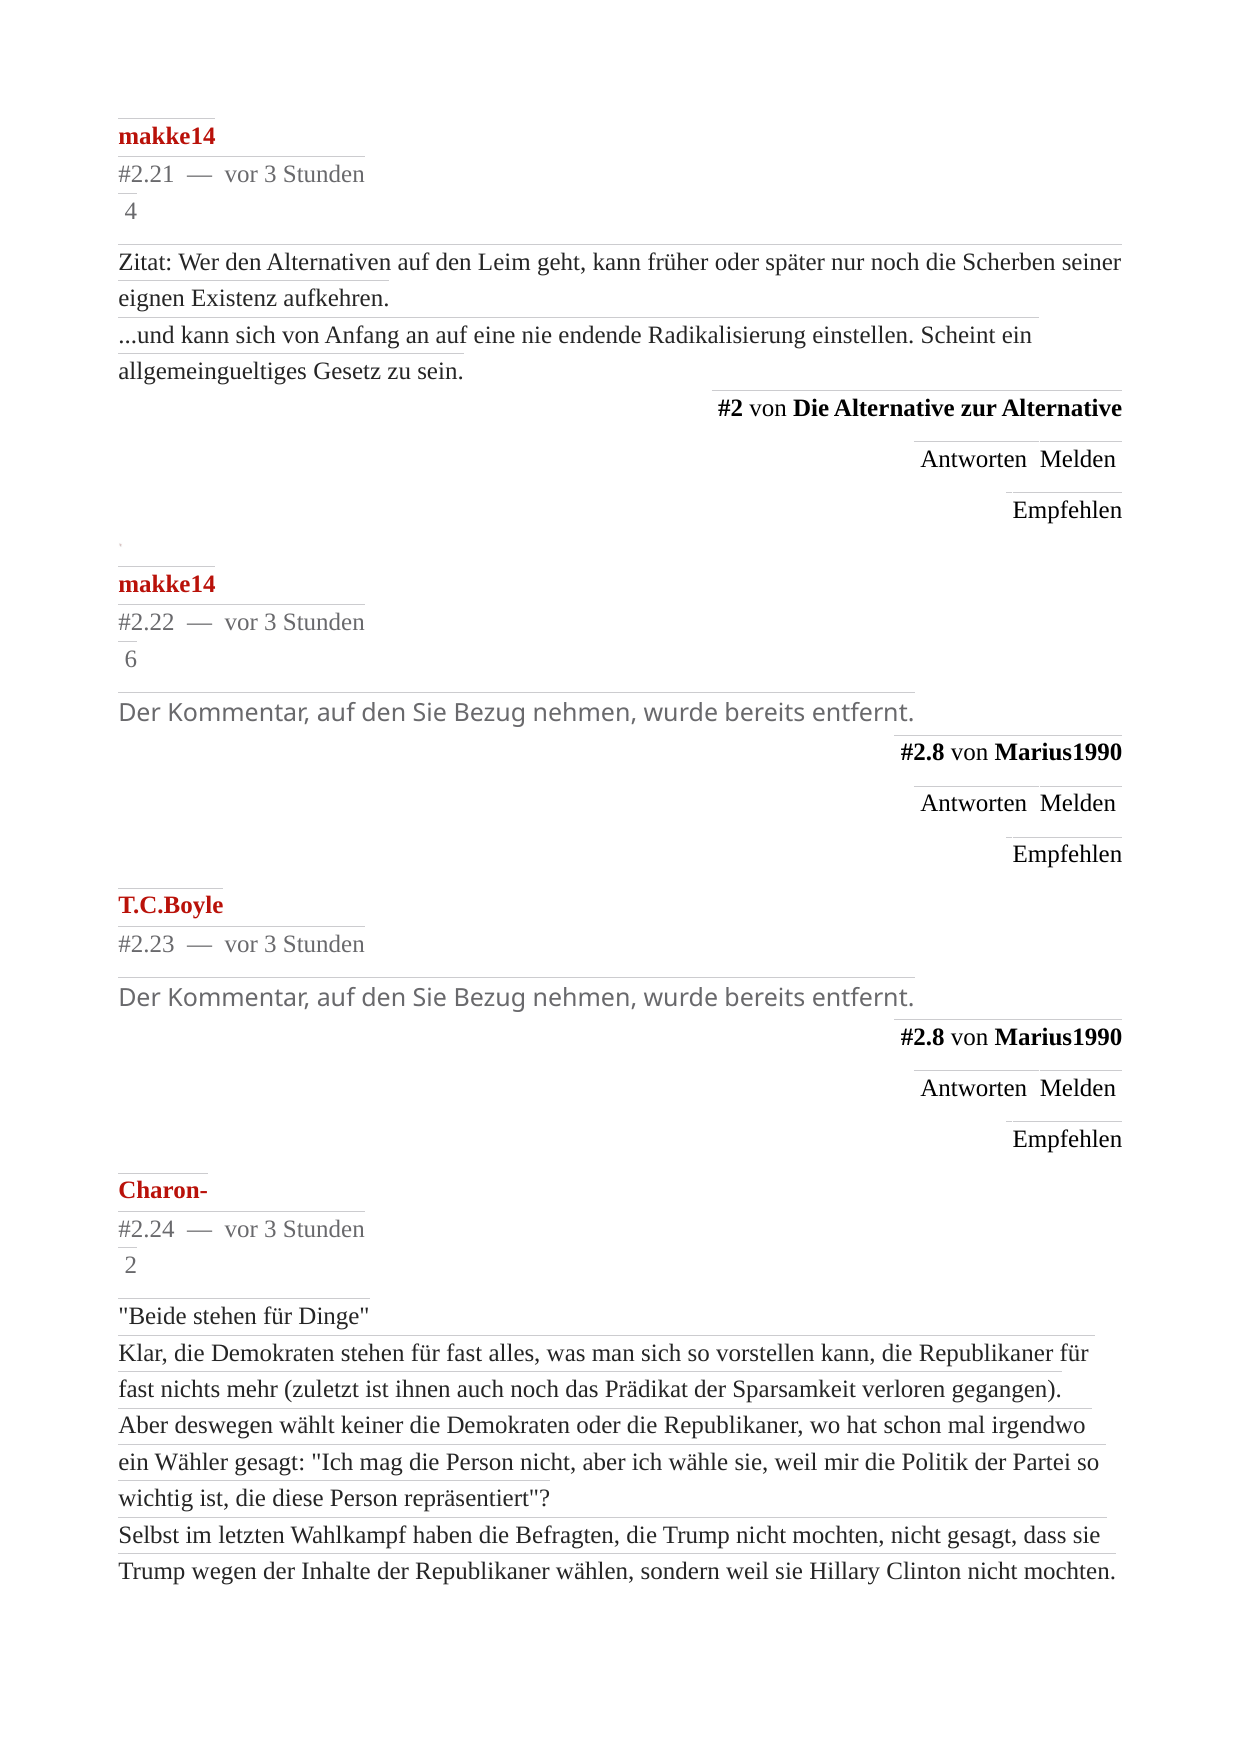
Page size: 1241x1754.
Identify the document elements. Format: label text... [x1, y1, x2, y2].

text #2.24 — vor 3 Stunden [118, 1211, 1122, 1242]
text Empfehlen [118, 837, 1122, 868]
text Aber deswegen wählt keiner die Demokraten oder die Republikaner, wo hat schon mal irgendwo ein Wähler gesagt: "Ich mag die Person nicht, aber ich wähle sie, weil mir die Politik der Partei so wichtig ist, die diese Person repräsentiert"? [118, 1407, 1122, 1512]
text 6 [118, 641, 1122, 673]
text Selbst im letzten Wahlkampf haben die Befragten, die Trump nicht mochten, nicht gesagt, dass sie Trump wegen der Inhalte der Republikaner wählen, sondern weil sie Hillary Clinton nicht mochten. [118, 1517, 1122, 1585]
text #2.8 von Marius1990 [118, 1019, 1122, 1051]
text #2.23 — vor 3 Stunden [118, 926, 1122, 957]
text Antworten Melden [118, 786, 1122, 817]
text Antworten Melden [118, 441, 1122, 472]
text #2 von Die Alternative zur Alternative [118, 389, 1122, 421]
text #2.21 — vor 3 Stunden [118, 156, 1122, 188]
text 4 [118, 193, 1122, 224]
subtitle makke14 [118, 566, 1122, 598]
text Klar, die Demokraten stehen für fast alles, was man sich so vorstellen kann, die Republikaner für fast nichts mehr (zuletzt ist ihnen auch noch das Prädikat der Sparsamkeit verloren gegangen). [118, 1334, 1122, 1403]
subtitle makke14 [118, 118, 1122, 150]
text Der Kommentar, auf den Sie Bezug nehmen, wurde bereits entfernt. [118, 692, 1122, 729]
text Zitat: Wer den Alternativen auf den Leim geht, kann früher oder später nur noch die Scherben seiner eignen Existenz aufkehren. [118, 245, 1122, 312]
subtitle Charon- [118, 1172, 1122, 1204]
text #2.22 — vor 3 Stunden [118, 604, 1122, 636]
text #2.8 von Marius1990 [118, 734, 1122, 766]
text Antworten Melden [118, 1070, 1122, 1102]
text Empfehlen [118, 1121, 1122, 1153]
text Der Kommentar, auf den Sie Bezug nehmen, wurde bereits entfernt. [118, 977, 1122, 1014]
subtitle T.C.Boyle [118, 888, 1122, 919]
text "Beide stehen für Dinge" [118, 1298, 1122, 1330]
text ...und kann sich von Anfang an auf eine nie endende Radikalisierung einstellen. Scheint ein allgemeingueltiges Gesetz zu sein. [118, 317, 1122, 385]
text Empfehlen [118, 492, 1122, 523]
text 2 [118, 1247, 1122, 1279]
